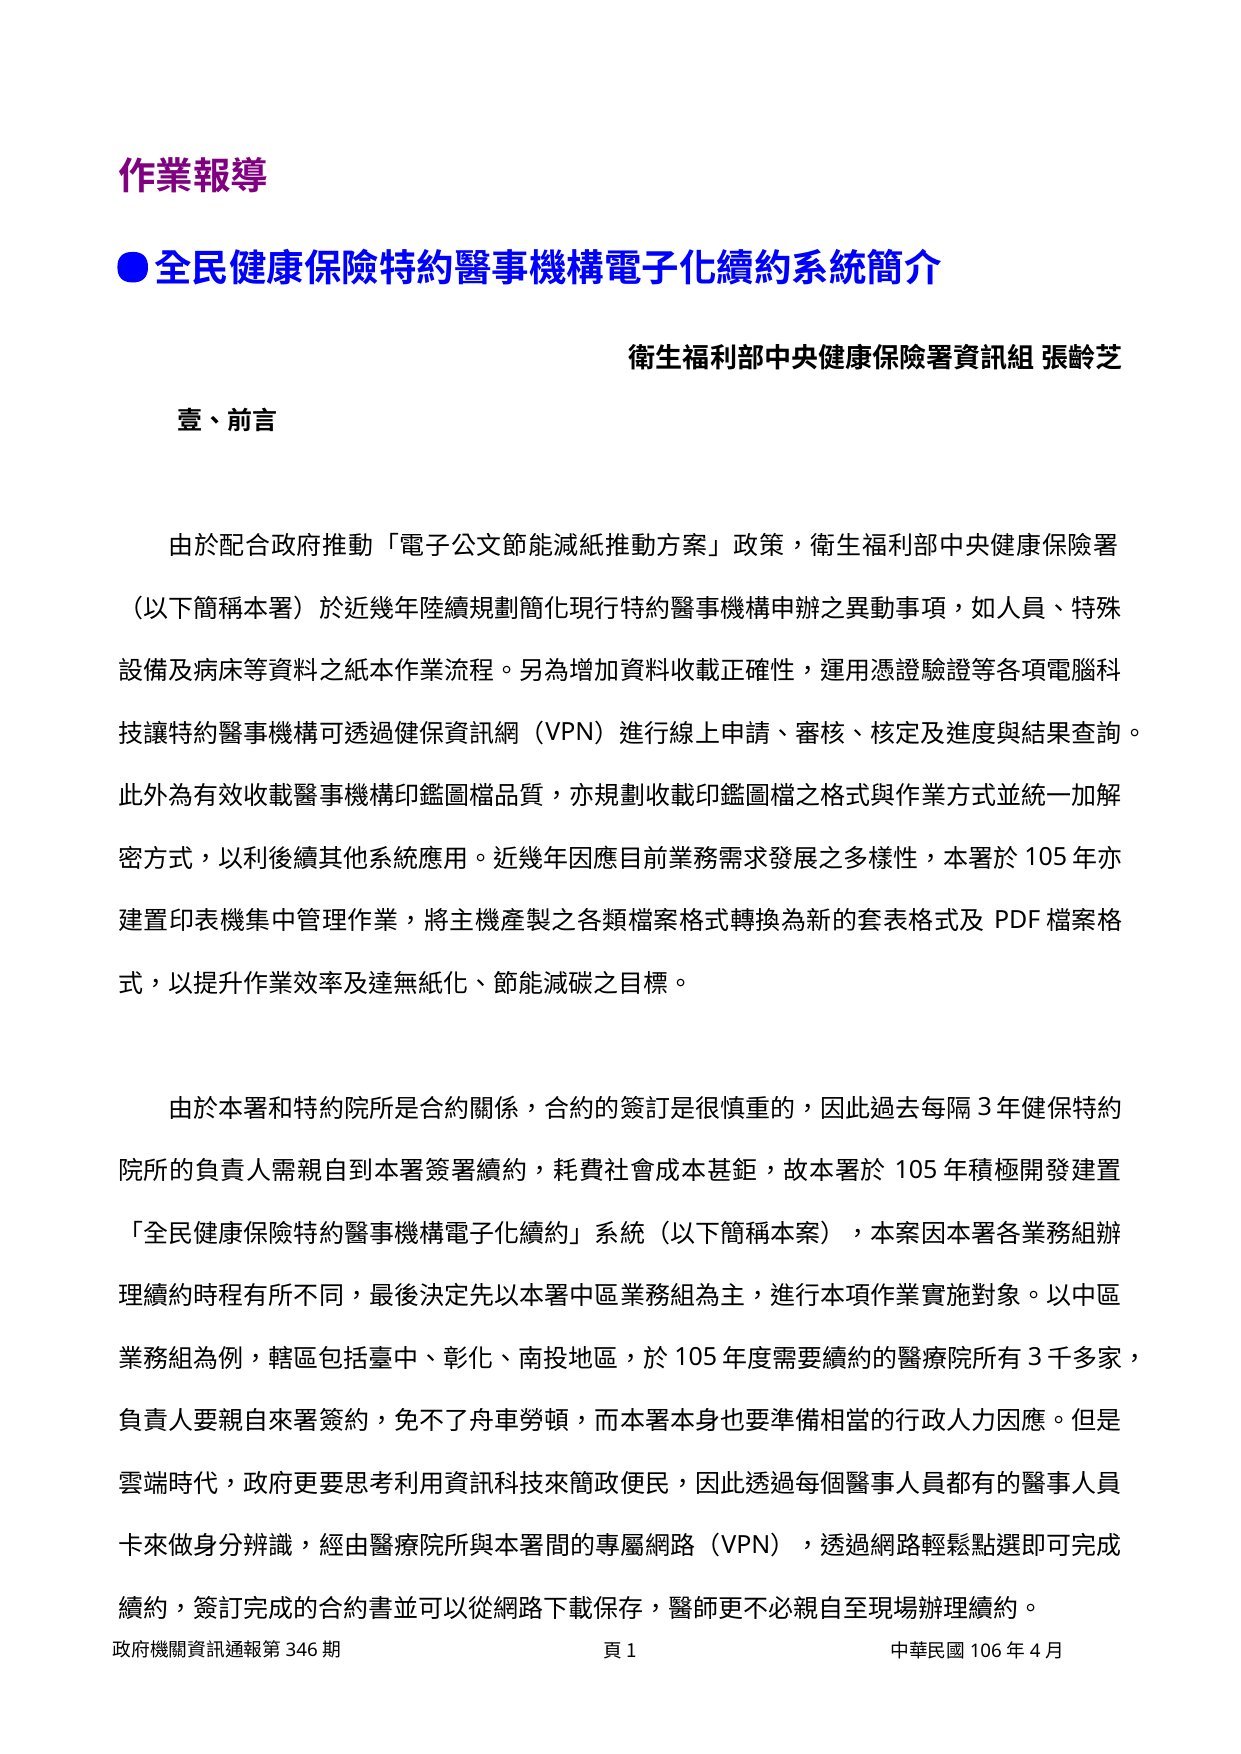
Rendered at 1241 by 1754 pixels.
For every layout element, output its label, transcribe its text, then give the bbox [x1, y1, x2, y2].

list 前言 [177, 377, 1122, 439]
text 由於本署和特約院所是合約關係，合約的簽訂是很慎重的，因此過去每隔3年健保特約院所的負責人需親自到本署簽署續約，耗費社會成本甚鉅，故本署於105年積極開發建置「全民健康保險特約醫事機構電子化續約」系統（以下簡稱本案），本案因本署各業務組辦理續約時程有所不同，最後決定先以本署中區業務組為主，進行本項作業實施對象。以中區業務組為例，轄區包括臺中、彰化、南投地區，於105年度需要續約的醫療院所有3千多家，負責人要親自來署簽約，免不了舟車勞頓，而本署本身也要準備相當的行政人力因應。但是雲端時代，政府更要思考利用資訊科技來簡政便民，因此透過每個醫事人員都有的醫事人員卡來做身分辨識，經由醫療院所與本署間的專屬網路（VPN），透過網路輕鬆點選即可完成續約，簽訂完成的合約書並可以從網路下載保存，醫師更不必親自至現場辦理續約。 [118, 1064, 1122, 1627]
text 全民健康保險特約醫事機構電子化續約系統簡介 [118, 237, 1143, 292]
text 衛生福利部中央健康保險署資訊組 張齡芝 [118, 314, 1122, 377]
text 由於配合政府推動「電子公文節能減紙推動方案」政策，衛生福利部中央健康保險署（以下簡稱本署）於近幾年陸續規劃簡化現行特約醫事機構申辦之異動事項，如人員、特殊設備及病床等資料之紙本作業流程。另為增加資料收載正確性，運用憑證驗證等各項電腦科技讓特約醫事機構可透過健保資訊網（VPN）進行線上申請、審核、核定及進度與結果查詢。此外為有效收載醫事機構印鑑圖檔品質，亦規劃收載印鑑圖檔之格式與作業方式並統一加解密方式，以利後續其他系統應用。近幾年因應目前業務需求發展之多樣性，本署於105年亦建置印表機集中管理作業，將主機產製之各類檔案格式轉換為新的套表格式及PDF檔案格式，以提升作業效率及達無紙化、節能減碳之目標。 [118, 502, 1122, 1002]
text 作業報導 [118, 146, 1122, 200]
